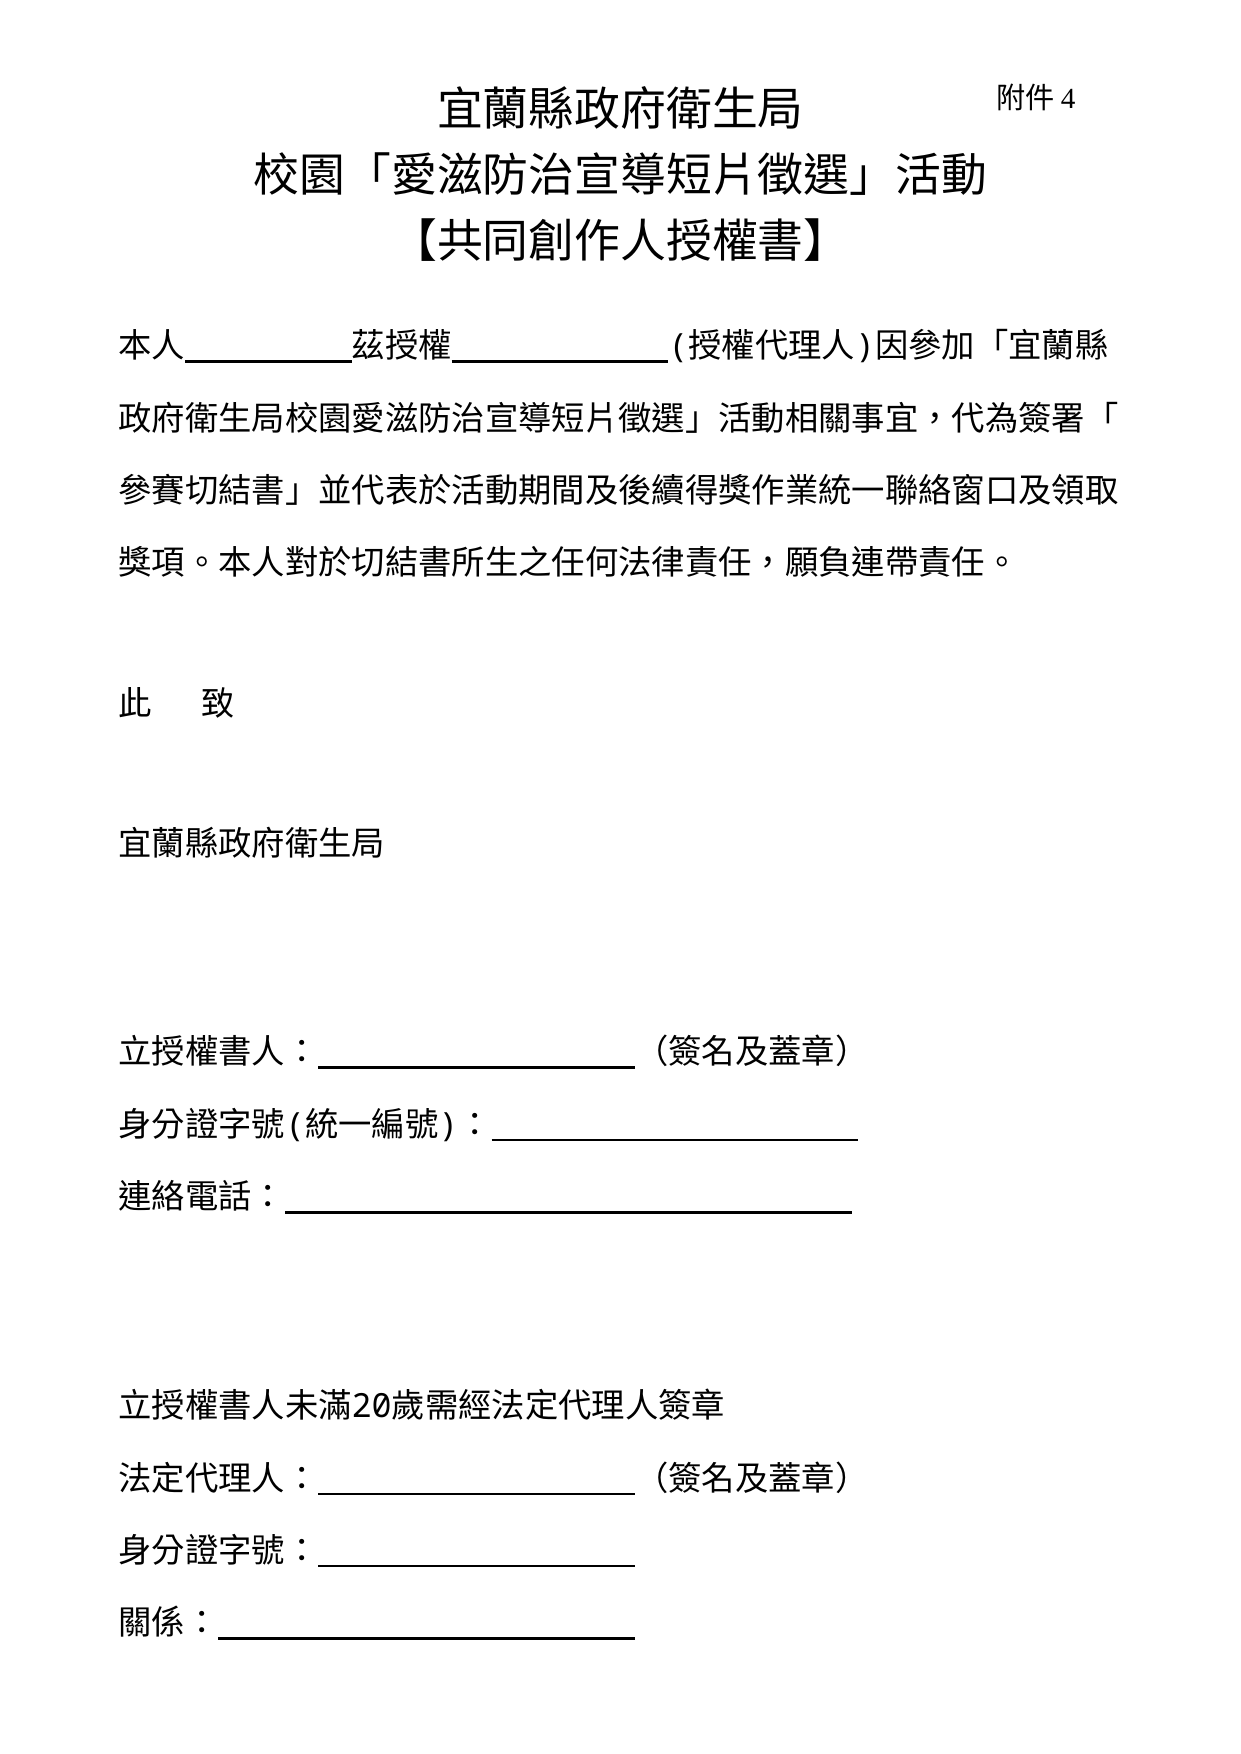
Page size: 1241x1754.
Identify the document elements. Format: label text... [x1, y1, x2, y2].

text 關係： [118, 1596, 1122, 1644]
text 附件4 [996, 75, 1145, 117]
text 校園「愛滋防治宣導短片徵選」活動 [118, 138, 1122, 204]
text 【共同創作人授權書】 [118, 204, 1122, 271]
text 宜蘭縣政府衛生局 [118, 817, 1122, 865]
text 宜蘭縣政府衛生局 [118, 72, 1145, 138]
text 身分證字號(統一編號)： [118, 1098, 1122, 1146]
text 立授權書人： （簽名及蓋章） [118, 1025, 1122, 1073]
text 連絡電話： [118, 1170, 1122, 1218]
text 立授權書人未滿20歲需經法定代理人簽章 [118, 1379, 1122, 1427]
text 此 致 [118, 676, 1122, 724]
text 身分證字號： [118, 1524, 1122, 1572]
text 本人 茲授權 (授權代理人)因參加「宜蘭縣政府衛生局校園愛滋防治宣導短片徵選」活動相關事宜，代為簽署「參賽切結書」並代表於活動期間及後續得獎作業統一聯絡窗口及領取獎項。本人對於切結書所生之任何法律責任，願負連帶責任。 [118, 319, 1122, 584]
text 法定代理人： （簽名及蓋章） [118, 1451, 1122, 1499]
